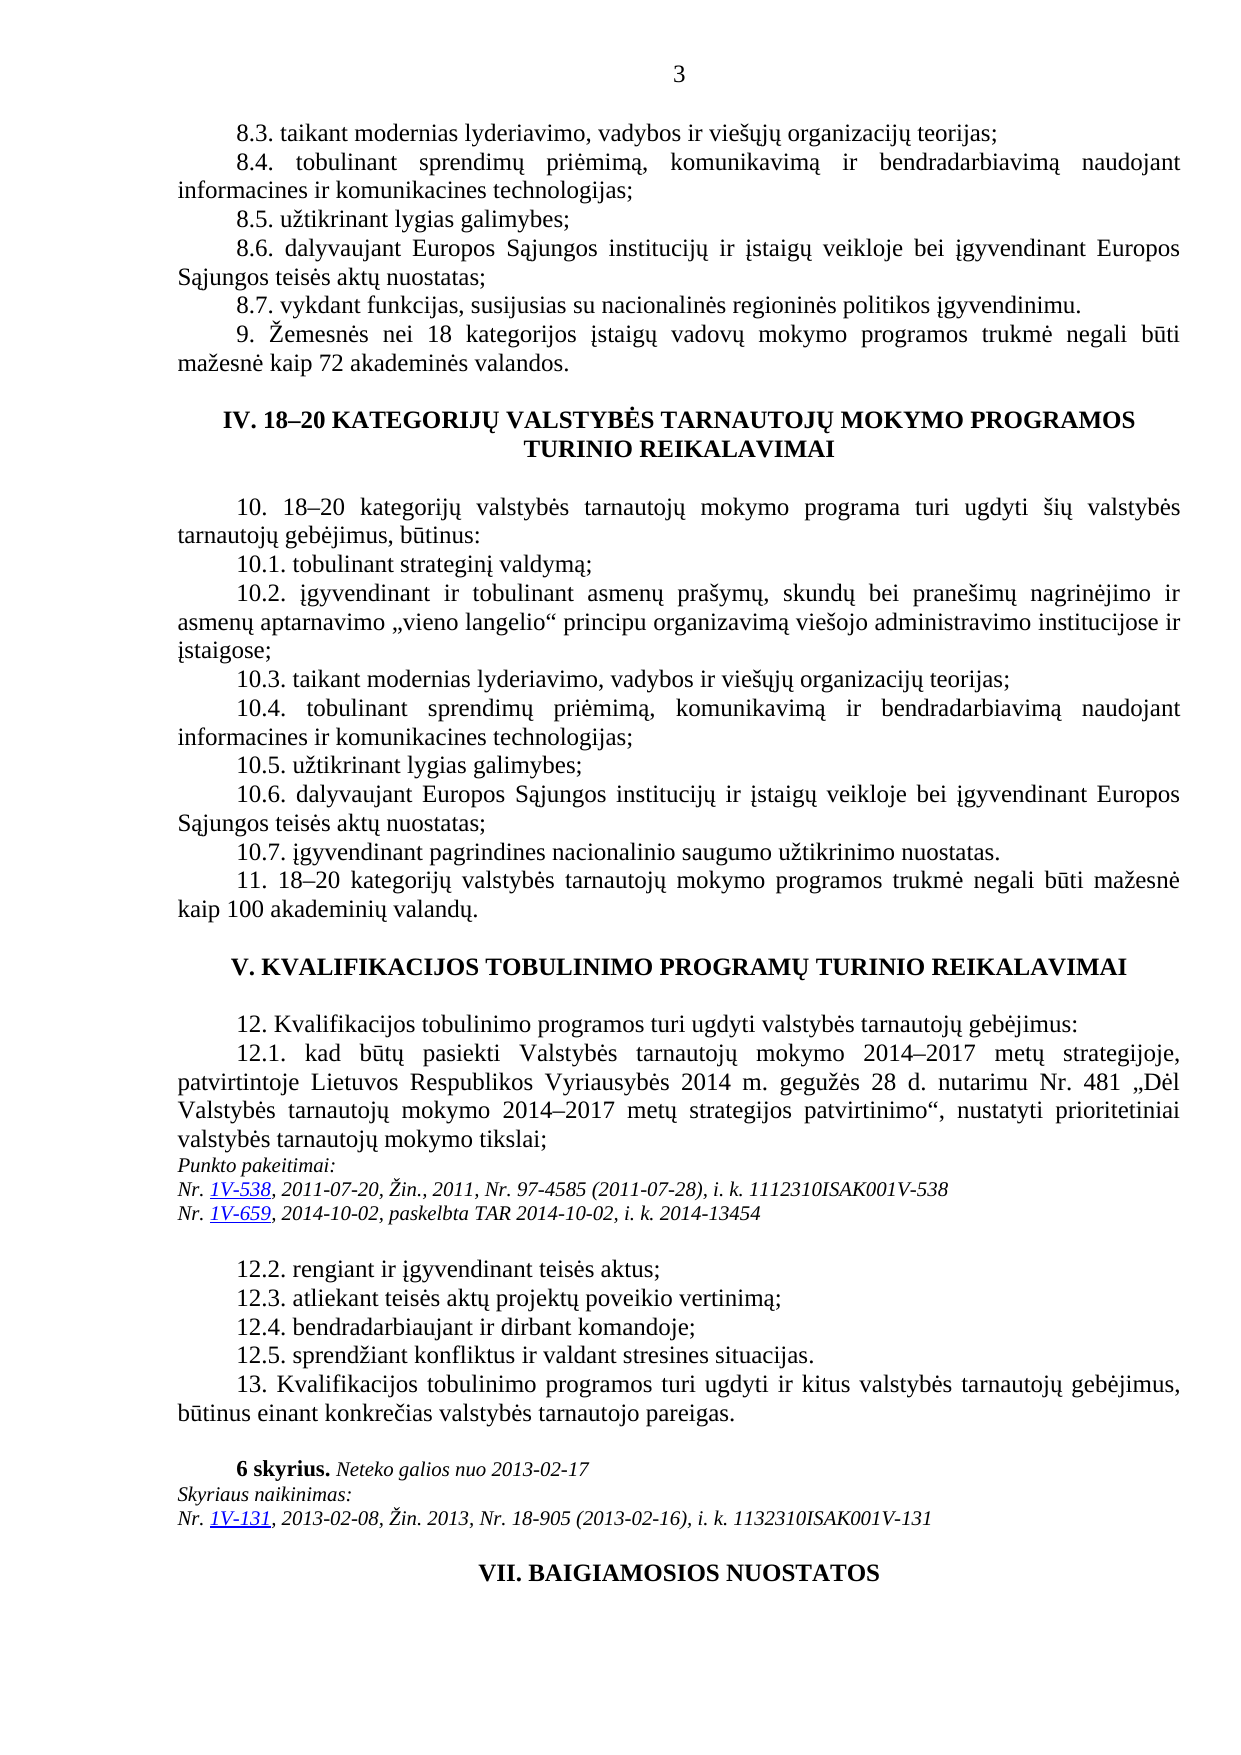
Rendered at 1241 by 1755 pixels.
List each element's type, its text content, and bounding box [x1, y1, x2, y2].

text 6 skyrius. Neteko galios nuo 2013-02-17 [177, 1455, 1181, 1482]
text 8.3. taikant modernias lyderiavimo, vadybos ir viešųjų organizacijų teorijas; [177, 118, 1181, 147]
text 10.3. taikant modernias lyderiavimo, vadybos ir viešųjų organizacijų teorijas; [177, 664, 1181, 693]
text 8.5. užtikrinant lygias galimybes; [177, 204, 1181, 233]
text 10.7. įgyvendinant pagrindines nacionalinio saugumo užtikrinimo nuostatas. [177, 837, 1181, 866]
text 10.6. dalyvaujant Europos Sąjungos institucijų ir įstaigų veikloje bei įgyvendinant Europos Sąjungos teisės aktų nuostatas; [177, 779, 1181, 837]
text 12. Kvalifikacijos tobulinimo programos turi ugdyti valstybės tarnautojų gebėjimus: [177, 1009, 1181, 1038]
text 12.2. rengiant ir įgyvendinant teisės aktus; [177, 1254, 1181, 1283]
text IV. 18–20 KATEGORIJŲ VALSTYBĖS TARNAUTOJŲ MOKYMO PROGRAMOS TURINIO REIKALAVIMAI [177, 406, 1181, 463]
text 10. 18–20 kategorijų valstybės tarnautojų mokymo programa turi ugdyti šių valstybės tarnautojų gebėjimus, būtinus: [177, 492, 1181, 549]
text VII. BAIGIAMOSIOS NUOSTATOS [177, 1558, 1181, 1587]
text 8.7. vykdant funkcijas, susijusias su nacionalinės regioninės politikos įgyvendinimu. [177, 291, 1181, 319]
text 8.4. tobulinant sprendimų priėmimą, komunikavimą ir bendradarbiavimą naudojant informacines ir komunikacines technologijas; [177, 147, 1181, 204]
text 10.2. įgyvendinant ir tobulinant asmenų prašymų, skundų bei pranešimų nagrinėjimo ir asmenų aptarnavimo „vieno langelio“ principu organizavimą viešojo administravimo institucijose ir įstaigose; [177, 578, 1181, 664]
text 12.3. atliekant teisės aktų projektų poveikio vertinimą; [177, 1283, 1181, 1312]
text Nr. 1V-659, 2014-10-02, paskelbta TAR 2014-10-02, i. k. 2014-13454 [177, 1201, 1181, 1225]
text 11. 18–20 kategorijų valstybės tarnautojų mokymo programos trukmė negali būti mažesnė kaip 100 akademinių valandų. [177, 866, 1181, 923]
text 12.5. sprendžiant konfliktus ir valdant stresines situacijas. [177, 1340, 1181, 1369]
text Skyriaus naikinimas: [177, 1482, 1181, 1506]
text 12.1. kad būtų pasiekti Valstybės tarnautojų mokymo 2014–2017 metų strategijoje, patvirtintoje Lietuvos Respublikos Vyriausybės 2014 m. gegužės 28 d. nutarimu Nr. 481 „Dėl Valstybės tarnautojų mokymo 2014–2017 metų strategijos patvirtinimo“, nustatyti prioritetiniai valstybės tarnautojų mokymo tikslai; [177, 1038, 1181, 1153]
text 10.4. tobulinant sprendimų priėmimą, komunikavimą ir bendradarbiavimą naudojant informacines ir komunikacines technologijas; [177, 693, 1181, 751]
text 13. Kvalifikacijos tobulinimo programos turi ugdyti ir kitus valstybės tarnautojų gebėjimus, būtinus einant konkrečias valstybės tarnautojo pareigas. [177, 1369, 1181, 1427]
text V. KVALIFIKACIJOS TOBULINIMO PROGRAMŲ TURINIO REIKALAVIMAI [177, 952, 1181, 981]
text 10.5. užtikrinant lygias galimybes; [177, 751, 1181, 779]
text Punkto pakeitimai: [177, 1153, 1181, 1177]
text 12.4. bendradarbiaujant ir dirbant komandoje; [177, 1312, 1181, 1340]
text Nr. 1V-131, 2013-02-08, Žin. 2013, Nr. 18-905 (2013-02-16), i. k. 1132310ISAK001V-131 [177, 1506, 1181, 1530]
text 8.6. dalyvaujant Europos Sąjungos institucijų ir įstaigų veikloje bei įgyvendinant Europos Sąjungos teisės aktų nuostatas; [177, 233, 1181, 291]
text Nr. 1V-538, 2011-07-20, Žin., 2011, Nr. 97-4585 (2011-07-28), i. k. 1112310ISAK001V-538 [177, 1177, 1181, 1201]
text 9. Žemesnės nei 18 kategorijos įstaigų vadovų mokymo programos trukmė negali būti mažesnė kaip 72 akademinės valandos. [177, 319, 1181, 377]
text 10.1. tobulinant strateginį valdymą; [177, 549, 1181, 578]
